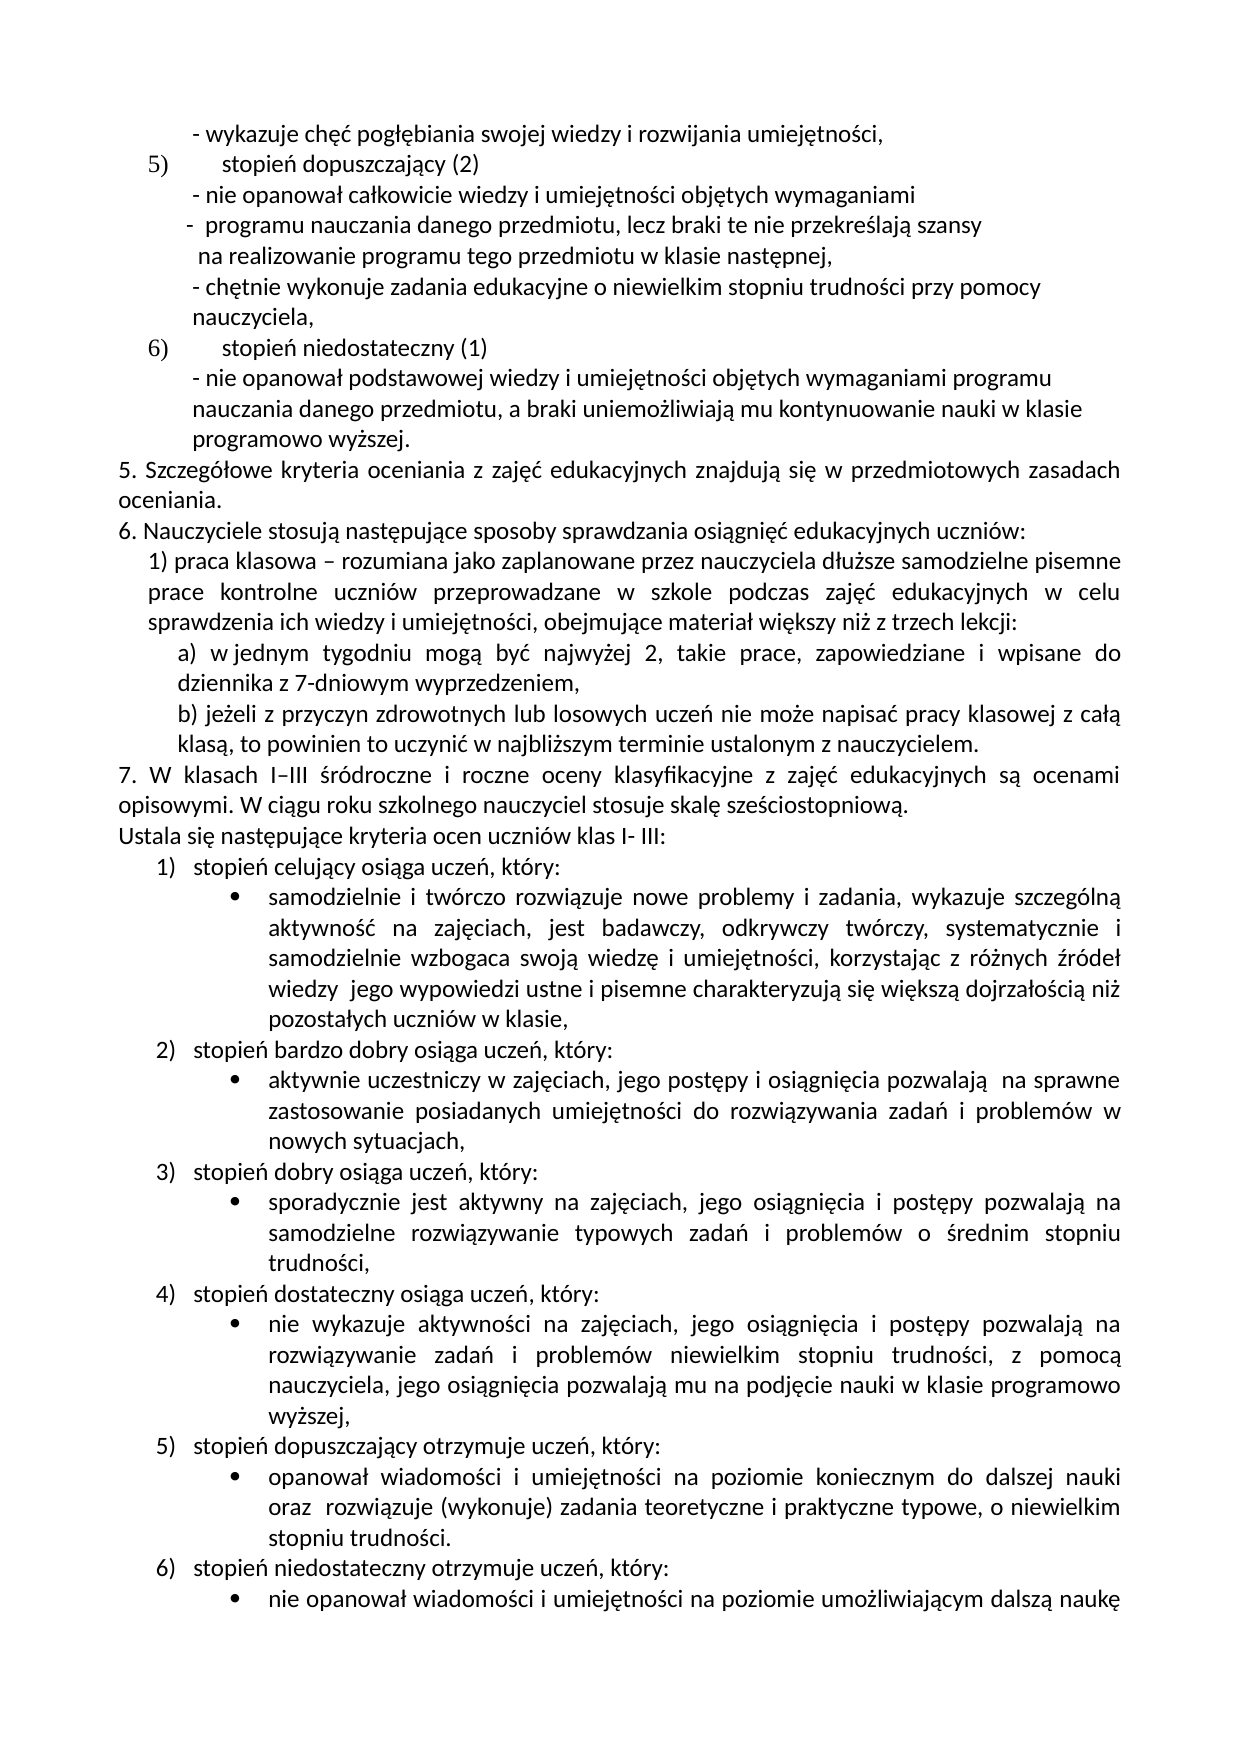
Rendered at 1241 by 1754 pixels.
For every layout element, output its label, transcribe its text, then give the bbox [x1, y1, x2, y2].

text 6. Nauczyciele stosują następujące sposoby sprawdzania osiągnięć edukacyjnych uczniów: [118, 515, 1122, 545]
text 7. W klasach I–III śródroczne i roczne oceny klasyfikacyjne z zajęć edukacyjnych są ocenami opisowymi. W ciągu roku szkolnego nauczyciel stosuje skalę sześciostopniową. [118, 759, 1122, 820]
text - chętnie wykonuje zadania edukacyjne o niewielkim stopniu trudności przy pomocy nauczyciela, [118, 271, 1122, 332]
list stopień niedostateczny (1) [148, 332, 1122, 362]
list stopień celujący osiąga uczeń, który: [156, 851, 1122, 881]
text - nie opanował podstawowej wiedzy i umiejętności objętych wymaganiami programu nauczania danego przedmiotu, a braki uniemożliwiają mu kontynuowanie nauki w klasie programowo wyższej. [118, 362, 1122, 454]
text na realizowanie programu tego przedmiotu w klasie następnej, [118, 240, 1122, 271]
text 5. Szczegółowe kryteria oceniania z zajęć edukacyjnych znajdują się w przedmiotowych zasadach oceniania. [118, 454, 1122, 515]
list stopień dopuszczający otrzymuje uczeń, który: [156, 1431, 1122, 1461]
list stopień dopuszczający (2) [148, 149, 1122, 179]
list stopień niedostateczny otrzymuje uczeń, który: [156, 1553, 1122, 1583]
text a) w jednym tygodniu mogą być najwyżej 2, takie prace, zapowiedziane i wpisane do dziennika z 7-dniowym wyprzedzeniem, [177, 637, 1122, 698]
list stopień bardzo dobry osiąga uczeń, który: [156, 1034, 1122, 1064]
text - programu nauczania danego przedmiotu, lecz braki te nie przekreślają szansy [118, 210, 1122, 240]
list opanował wiadomości i umiejętności na poziomie koniecznym do dalszej nauki oraz rozwiązuje (wykonuje) zadania teoretyczne i praktyczne typowe, o niewielkim stopniu trudności. [231, 1461, 1122, 1553]
list stopień dobry osiąga uczeń, który: [156, 1156, 1122, 1186]
list sporadycznie jest aktywny na zajęciach, jego osiągnięcia i postępy pozwalają na samodzielne rozwiązywanie typowych zadań i problemów o średnim stopniu trudności, [231, 1186, 1122, 1278]
list nie wykazuje aktywności na zajęciach, jego osiągnięcia i postępy pozwalają na rozwiązywanie zadań i problemów niewielkim stopniu trudności, z pomocą nauczyciela, jego osiągnięcia pozwalają mu na podjęcie nauki w klasie programowo wyższej, [231, 1308, 1122, 1431]
text - wykazuje chęć pogłębiania swojej wiedzy i rozwijania umiejętności, [118, 118, 1122, 149]
text 1) praca klasowa – rozumiana jako zaplanowane przez nauczyciela dłuższe samodzielne pisemne prace kontrolne uczniów przeprowadzane w szkole podczas zajęć edukacyjnych w celu sprawdzenia ich wiedzy i umiejętności, obejmujące materiał większy niż z trzech lekcji: [148, 545, 1122, 637]
text Ustala się następujące kryteria ocen uczniów klas I- III: [118, 820, 1122, 851]
text b) jeżeli z przyczyn zdrowotnych lub losowych uczeń nie może napisać pracy klasowej z całą klasą, to powinien to uczynić w najbliższym terminie ustalonym z nauczycielem. [177, 698, 1122, 759]
list aktywnie uczestniczy w zajęciach, jego postępy i osiągnięcia pozwalają na sprawne zastosowanie posiadanych umiejętności do rozwiązywania zadań i problemów w nowych sytuacjach, [231, 1064, 1122, 1156]
list samodzielnie i twórczo rozwiązuje nowe problemy i zadania, wykazuje szczególną aktywność na zajęciach, jest badawczy, odkrywczy twórczy, systematycznie i samodzielnie wzbogaca swoją wiedzę i umiejętności, korzystając z różnych źródeł wiedzy jego wypowiedzi ustne i pisemne charakteryzują się większą dojrzałością niż pozostałych uczniów w klasie, [231, 881, 1122, 1034]
list nie opanował wiadomości i umiejętności na poziomie umożliwiającym dalszą naukę [231, 1583, 1122, 1614]
text - nie opanował całkowicie wiedzy i umiejętności objętych wymaganiami [118, 179, 1122, 210]
list stopień dostateczny osiąga uczeń, który: [156, 1278, 1122, 1308]
